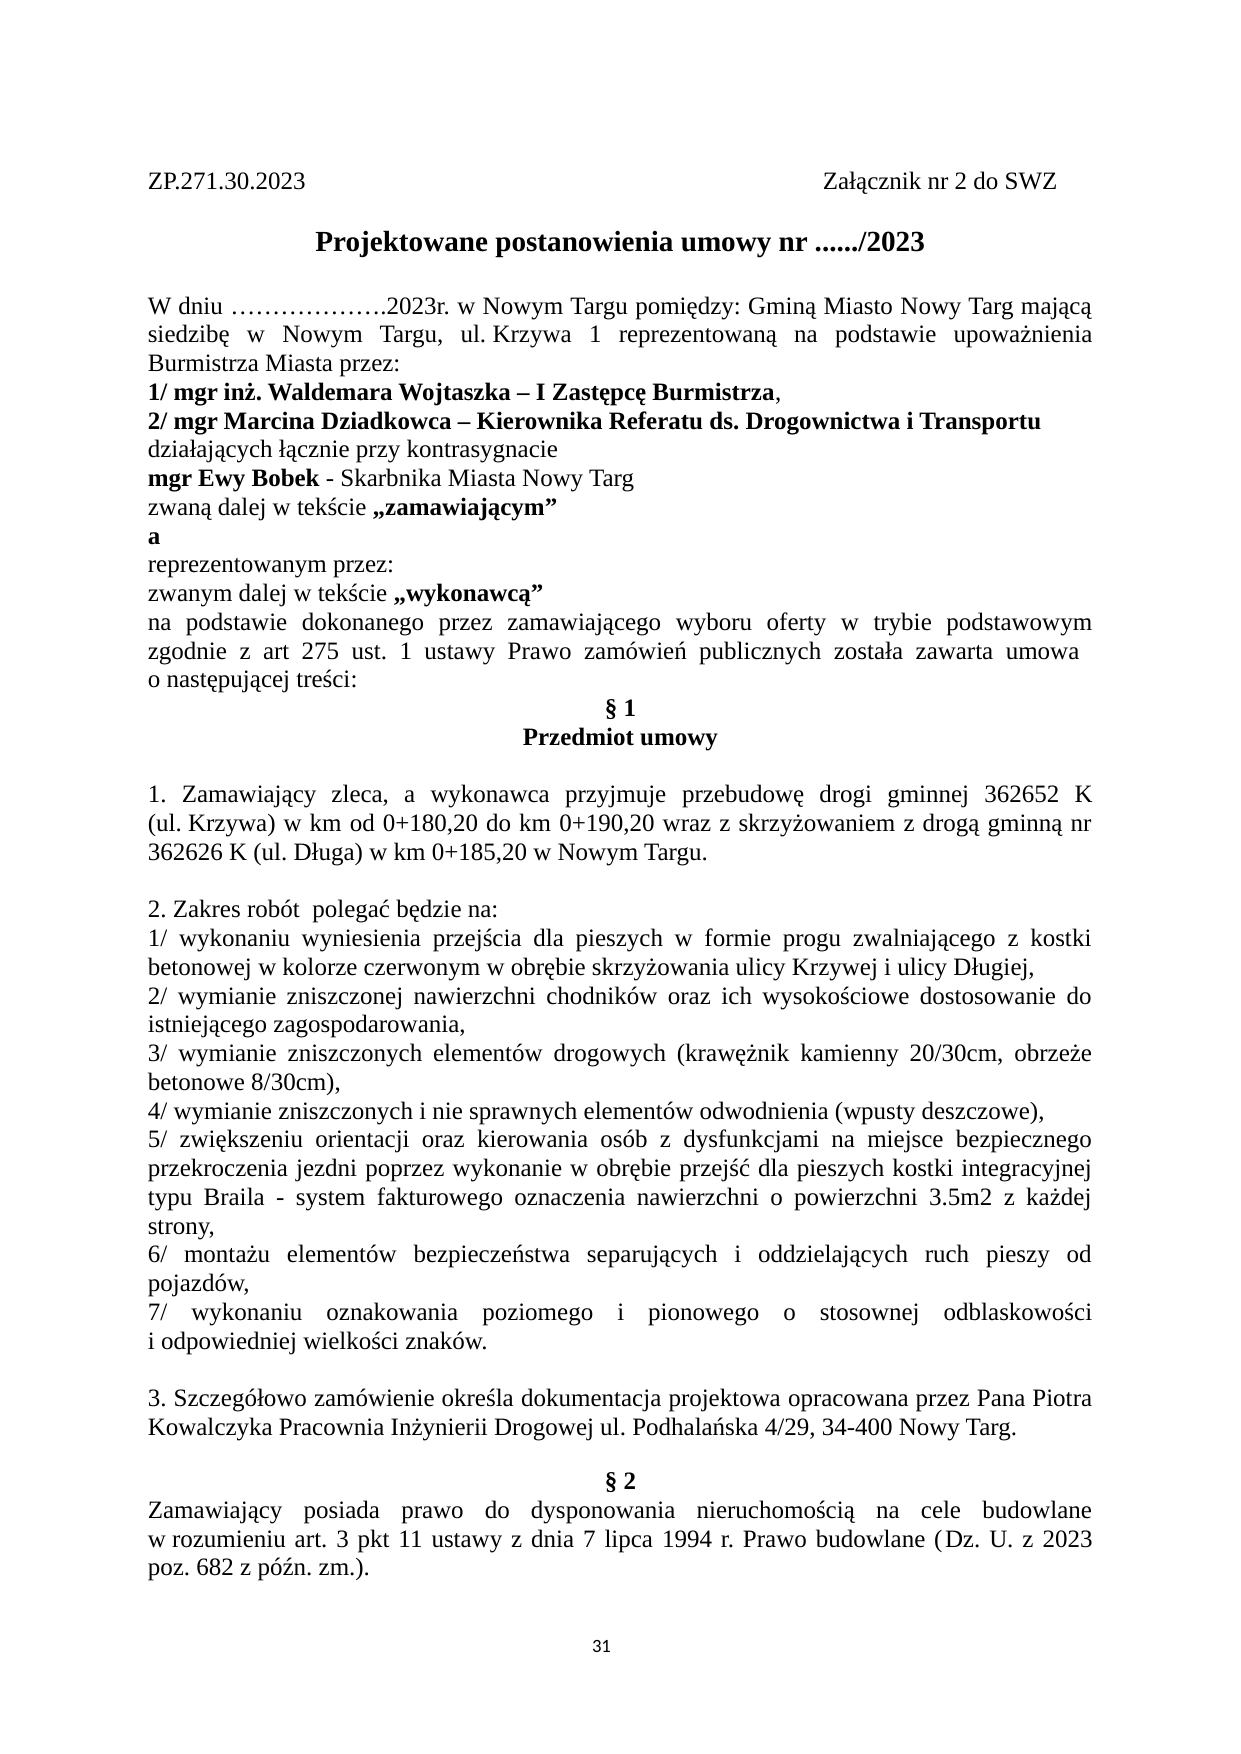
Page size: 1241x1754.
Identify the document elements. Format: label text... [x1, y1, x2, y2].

text Przedmiot umowy [148, 722, 1093, 751]
text 3. Szczegółowo zamówienie określa dokumentacja projektowa opracowana przez Pana Piotra Kowalczyka Pracownia Inżynierii Drogowej ul. Podhalańska 4/29, 34-400 Nowy Targ. [148, 1383, 1093, 1441]
text mgr Ewy Bobek - Skarbnika Miasta Nowy Targ [148, 463, 1093, 492]
text § 2 [148, 1466, 1093, 1495]
text 2/ mgr Marcina Dziadkowca – Kierownika Referatu ds. Drogownictwa i Transportu [148, 406, 1093, 434]
text Zamawiający posiada prawo do dysponowania nieruchomością na cele budowlane w rozumieniu art. 3 pkt 11 ustawy z dnia 7 lipca 1994 r. Prawo budowlane (Dz. U. z 2023 poz. 682 z późn. zm.). [148, 1495, 1093, 1581]
text § 1 [148, 693, 1093, 722]
subtitle Projektowane postanowienia umowy nr ....../2023 [148, 224, 1093, 257]
text na podstawie dokonanego przez zamawiającego wyboru oferty w trybie podstawowym zgodnie z art 275 ust. 1 ustawy Prawo zamówień publicznych została zawarta umowa o następującej treści: [148, 607, 1093, 693]
list 7/ wykonaniu oznakowania poziomego i pionowego o stosownej odblaskowości i odpowiedniej wielkości znaków. [148, 1297, 1093, 1354]
list 4/ wymianie zniszczonych i nie sprawnych elementów odwodnienia (wpusty deszczowe), [148, 1096, 1093, 1124]
text 2. Zakres robót polegać będzie na: [148, 894, 1093, 923]
list 1/ wykonaniu wyniesienia przejścia dla pieszych w formie progu zwalniającego z kostki betonowej w kolorze czerwonym w obrębie skrzyżowania ulicy Krzywej i ulicy Długiej, [148, 923, 1093, 981]
text zwanym dalej w tekście „wykonawcą” [148, 578, 1093, 607]
text zwaną dalej w tekście „zamawiającym” [148, 492, 1093, 521]
text działających łącznie przy kontrasygnacie [148, 434, 1093, 463]
text 1/ mgr inż. Waldemara Wojtaszka – I Zastępcę Burmistrza, [148, 377, 1093, 406]
list 6/ montażu elementów bezpieczeństwa separujących i oddzielających ruch pieszy od pojazdów, [148, 1239, 1093, 1297]
list 2/ wymianie zniszczonej nawierzchni chodników oraz ich wysokościowe dostosowanie do istniejącego zagospodarowania, [148, 981, 1093, 1038]
text reprezentowanym przez: [148, 549, 1093, 578]
list 3/ wymianie zniszczonych elementów drogowych (krawężnik kamienny 20/30cm, obrzeże betonowe 8/30cm), [148, 1038, 1093, 1096]
text ZP.271.30.2023 Załącznik nr 2 do SWZ [148, 166, 1093, 195]
text W dniu ……………….2023r. w Nowym Targu pomiędzy: Gminą Miasto Nowy Targ mającą siedzibę w Nowym Targu, ul. Krzywa 1 reprezentowaną na podstawie upoważnienia Burmistrza Miasta przez: [148, 291, 1093, 377]
text a [148, 521, 1093, 549]
list 5/ zwiększeniu orientacji oraz kierowania osób z dysfunkcjami na miejsce bezpiecznego przekroczenia jezdni poprzez wykonanie w obrębie przejść dla pieszych kostki integracyjnej typu Braila - system fakturowego oznaczenia nawierzchni o powierzchni 3.5m2 z każdej strony, [148, 1124, 1093, 1239]
text 1. Zamawiający zleca, a wykonawca przyjmuje przebudowę drogi gminnej 362652 K (ul. Krzywa) w km od 0+180,20 do km 0+190,20 wraz z skrzyżowaniem z drogą gminną nr 362626 K (ul. Długa) w km 0+185,20 w Nowym Targu. [148, 779, 1093, 866]
